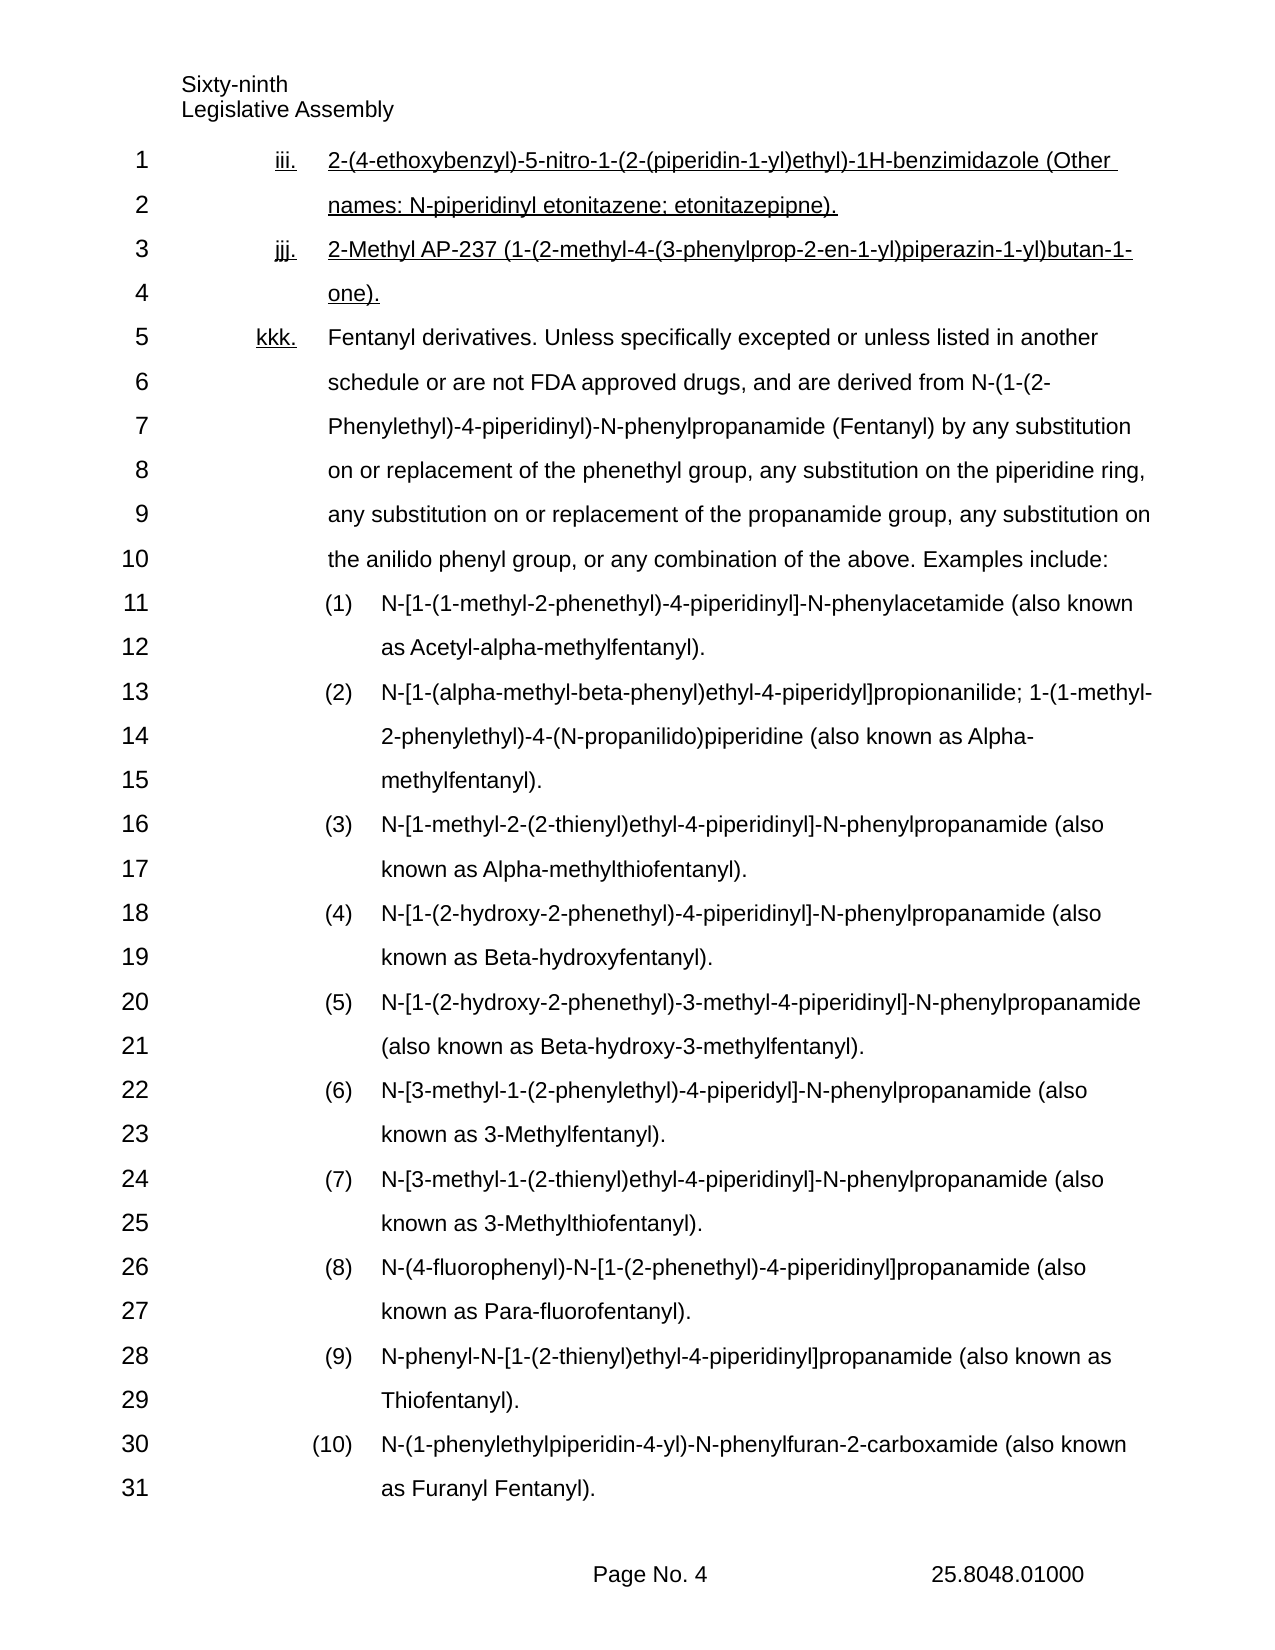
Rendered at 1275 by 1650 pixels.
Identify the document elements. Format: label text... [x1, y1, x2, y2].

text (9) N-phenyl-N-[1-(2-thienyl)ethyl-4-piperidinyl]propanamide (also known as Thiofentanyl). [181, 1329, 1154, 1417]
text jjj. 2-Methyl AP-237 (1-(2-methyl-4-(3-phenylprop-2-en-1-yl)piperazin-1-yl)butan-1-one). [181, 222, 1154, 310]
text (6) N-[3-methyl-1-(2-phenylethyl)-4-piperidyl]-N-phenylpropanamide (also known as 3-Methylfentanyl). [181, 1063, 1154, 1152]
text (1) N-[1-(1-methyl-2-phenethyl)-4-piperidinyl]-N-phenylacetamide (also known as Acetyl-alpha-methylfentanyl). [181, 576, 1154, 664]
text (2) N-[1-(alpha-methyl-beta-phenyl)ethyl-4-piperidyl]propionanilide; 1-(1-methyl-2-phenylethyl)-4-(N-propanilido)piperidine (also known as Alpha-methylfentanyl). [181, 664, 1154, 797]
text kkk. Fentanyl derivatives. Unless specifically excepted or unless listed in another schedule or are not FDA approved drugs, and are derived from N-(1-(2-Phenylethyl)-4-piperidinyl)-N-phenylpropanamide (Fentanyl) by any substitution on or replacement of the phenethyl group, any substitution on the piperidine ring, any substitution on or replacement of the propanamide group, any substitution on the anilido phenyl group, or any combination of the above. Examples include: [181, 310, 1154, 576]
text (7) N-[3-methyl-1-(2-thienyl)ethyl-4-piperidinyl]-N-phenylpropanamide (also known as 3-Methylthiofentanyl). [181, 1152, 1154, 1240]
text (10) N-(1-phenylethylpiperidin-4-yl)-N-phenylfuran-2-carboxamide (also known as Furanyl Fentanyl). [181, 1417, 1154, 1506]
text (3) N-[1-methyl-2-(2-thienyl)ethyl-4-piperidinyl]-N-phenylpropanamide (also known as Alpha-methylthiofentanyl). [181, 797, 1154, 886]
text (5) N-[1-(2-hydroxy-2-phenethyl)-3-methyl-4-piperidinyl]-N-phenylpropanamide (also known as Beta-hydroxy-3-methylfentanyl). [181, 974, 1154, 1063]
text iii. 2-(4-ethoxybenzyl)-5-nitro-1-(2-(piperidin-1-yl)ethyl)-1H-benzimidazole (Other names: N-piperidinyl etonitazene; etonitazepipne). [181, 133, 1154, 222]
text (4) N-[1-(2-hydroxy-2-phenethyl)-4-piperidinyl]-N-phenylpropanamide (also known as Beta-hydroxyfentanyl). [181, 886, 1154, 974]
text (8) N-(4-fluorophenyl)-N-[1-(2-phenethyl)-4-piperidinyl]propanamide (also known as Para-fluorofentanyl). [181, 1240, 1154, 1329]
